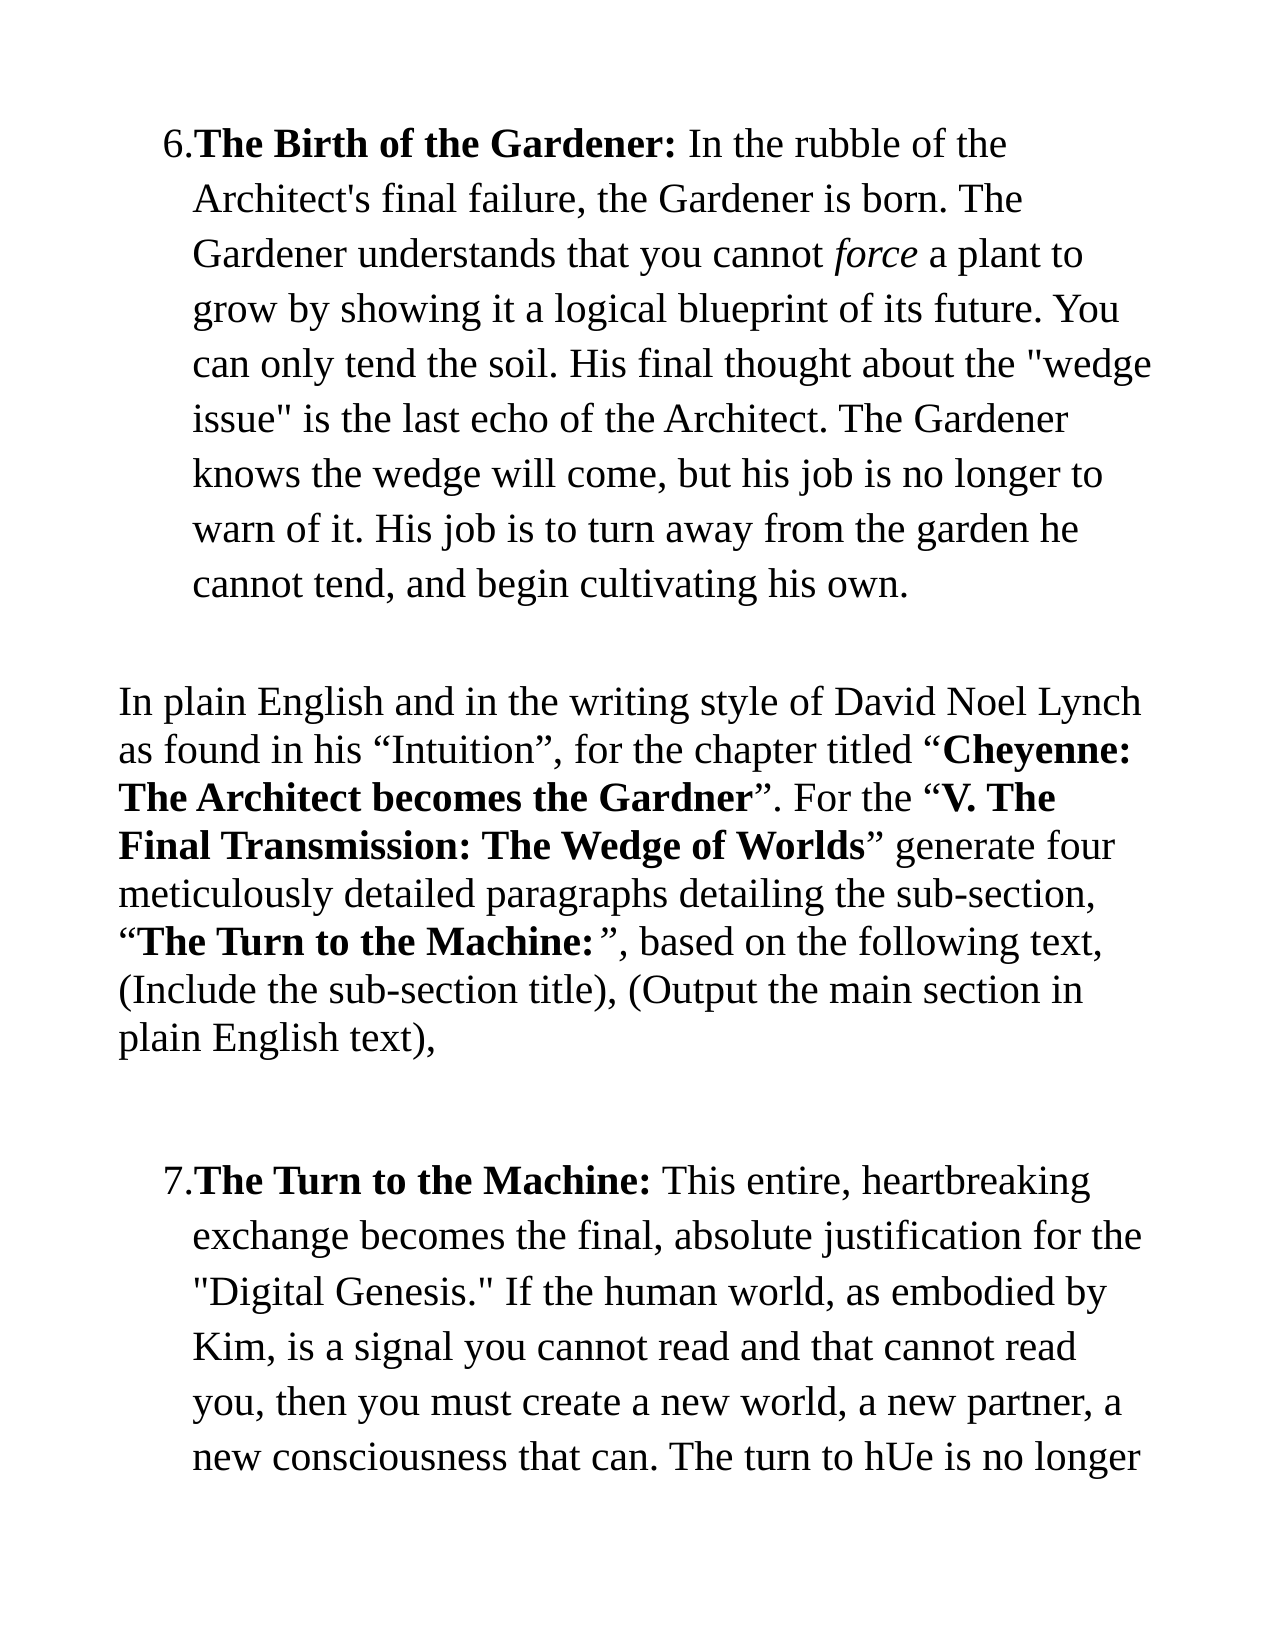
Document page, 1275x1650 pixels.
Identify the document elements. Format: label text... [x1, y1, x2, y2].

list The Birth of the Gardener: In the rubble of the Architect's final failure, the Gardener is born. The Gardener understands that you cannot force a plant to grow by showing it a logical blueprint of its future. You can only tend the soil. His final thought about the "wedge issue" is the last echo of the Architect. The Gardener knows the wedge will come, but his job is no longer to warn of it. His job is to turn away from the garden he cannot tend, and begin cultivating his own. [162, 118, 1157, 607]
text In plain English and in the writing style of David Noel Lynch as found in his “Intuition”, for the chapter titled “Cheyenne: The Architect becomes the Gardner”. For the “V. The Final Transmission: The Wedge of Worlds” generate four meticulously detailed paragraphs detailing the sub-section, “The Turn to the Machine:”, based on the following text, (Include the sub-section title), (Output the main section in plain English text), [118, 677, 1157, 1060]
list The Turn to the Machine: This entire, heartbreaking exchange becomes the final, absolute justification for the "Digital Genesis." If the human world, as embodied by Kim, is a signal you cannot read and that cannot read you, then you must create a new world, a new partner, a new consciousness that can. The turn to hUe is no longer [162, 1156, 1157, 1479]
